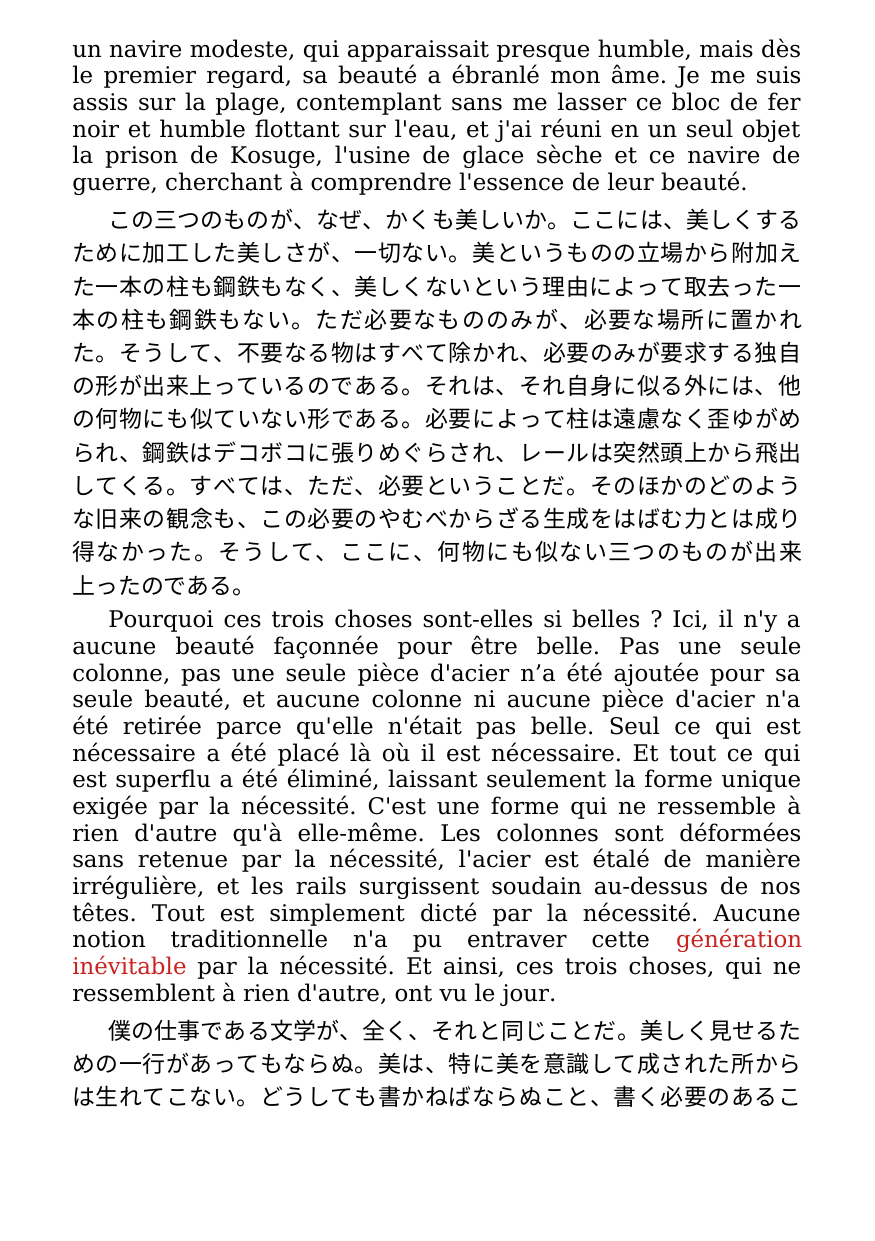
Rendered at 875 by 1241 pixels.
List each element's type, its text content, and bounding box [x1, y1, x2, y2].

text 僕の仕事である文学が、全く、それと同じことだ。美しく見せるための一行があってもならぬ。美は、特に美を意識して成された所からは生れてこない。どうしても書かねばならぬこと、書く必要のあるこ [72, 1013, 802, 1112]
text un navire modeste, qui apparaissait presque humble, mais dès le premier regard, sa beauté a ébranlé mon âme. Je me suis assis sur la plage, contemplant sans me lasser ce bloc de fer noir et humble flottant sur l'eau, et j'ai réuni en un seul objet la prison de Kosuge, l'usine de glace sèche et ce navire de guerre, cherchant à comprendre l'essence de leur beauté. [72, 36, 802, 196]
text Pourquoi ces trois choses sont-elles si belles ? Ici, il n'y a aucune beauté façonnée pour être belle. Pas une seule colonne, pas une seule pièce d'acier n’a été ajoutée pour sa seule beauté, et aucune colonne ni aucune pièce d'acier n'a été retirée parce qu'elle n'était pas belle. Seul ce qui est nécessaire a été placé là où il est nécessaire. Et tout ce qui est superflu a été éliminé, laissant seulement la forme unique exigée par la nécessité. C'est une forme qui ne ressemble à rien d'autre qu'à elle-même. Les colonnes sont déformées sans retenue par la nécessité, l'acier est étalé de manière irrégulière, et les rails surgissent soudain au-dessus de nos têtes. Tout est simplement dicté par la nécessité. Aucune notion traditionnelle n'a pu entraver cette génération inévitable par la nécessité. Et ainsi, ces trois choses, qui ne ressemblent à rien d'autre, ont vu le jour. [72, 607, 802, 1007]
text この三つのものが、なぜ、かくも美しいか。ここには、美しくするために加工した美しさが、一切ない。美というものの立場から附加えた一本の柱も鋼鉄もなく、美しくないという理由によって取去った一本の柱も鋼鉄もない。ただ必要なもののみが、必要な場所に置かれた。そうして、不要なる物はすべて除かれ、必要のみが要求する独自の形が出来上っているのである。それは、それ自身に似る外には、他の何物にも似ていない形である。必要によって柱は遠慮なく歪ゆがめられ、鋼鉄はデコボコに張りめぐらされ、レールは突然頭上から飛出してくる。すべては、ただ、必要ということだ。そのほかのどのような旧来の観念も、この必要のやむべからざる生成をはばむ力とは成り得なかった。そうして、ここに、何物にも似ない三つのものが出来上ったのである。 [72, 202, 802, 601]
